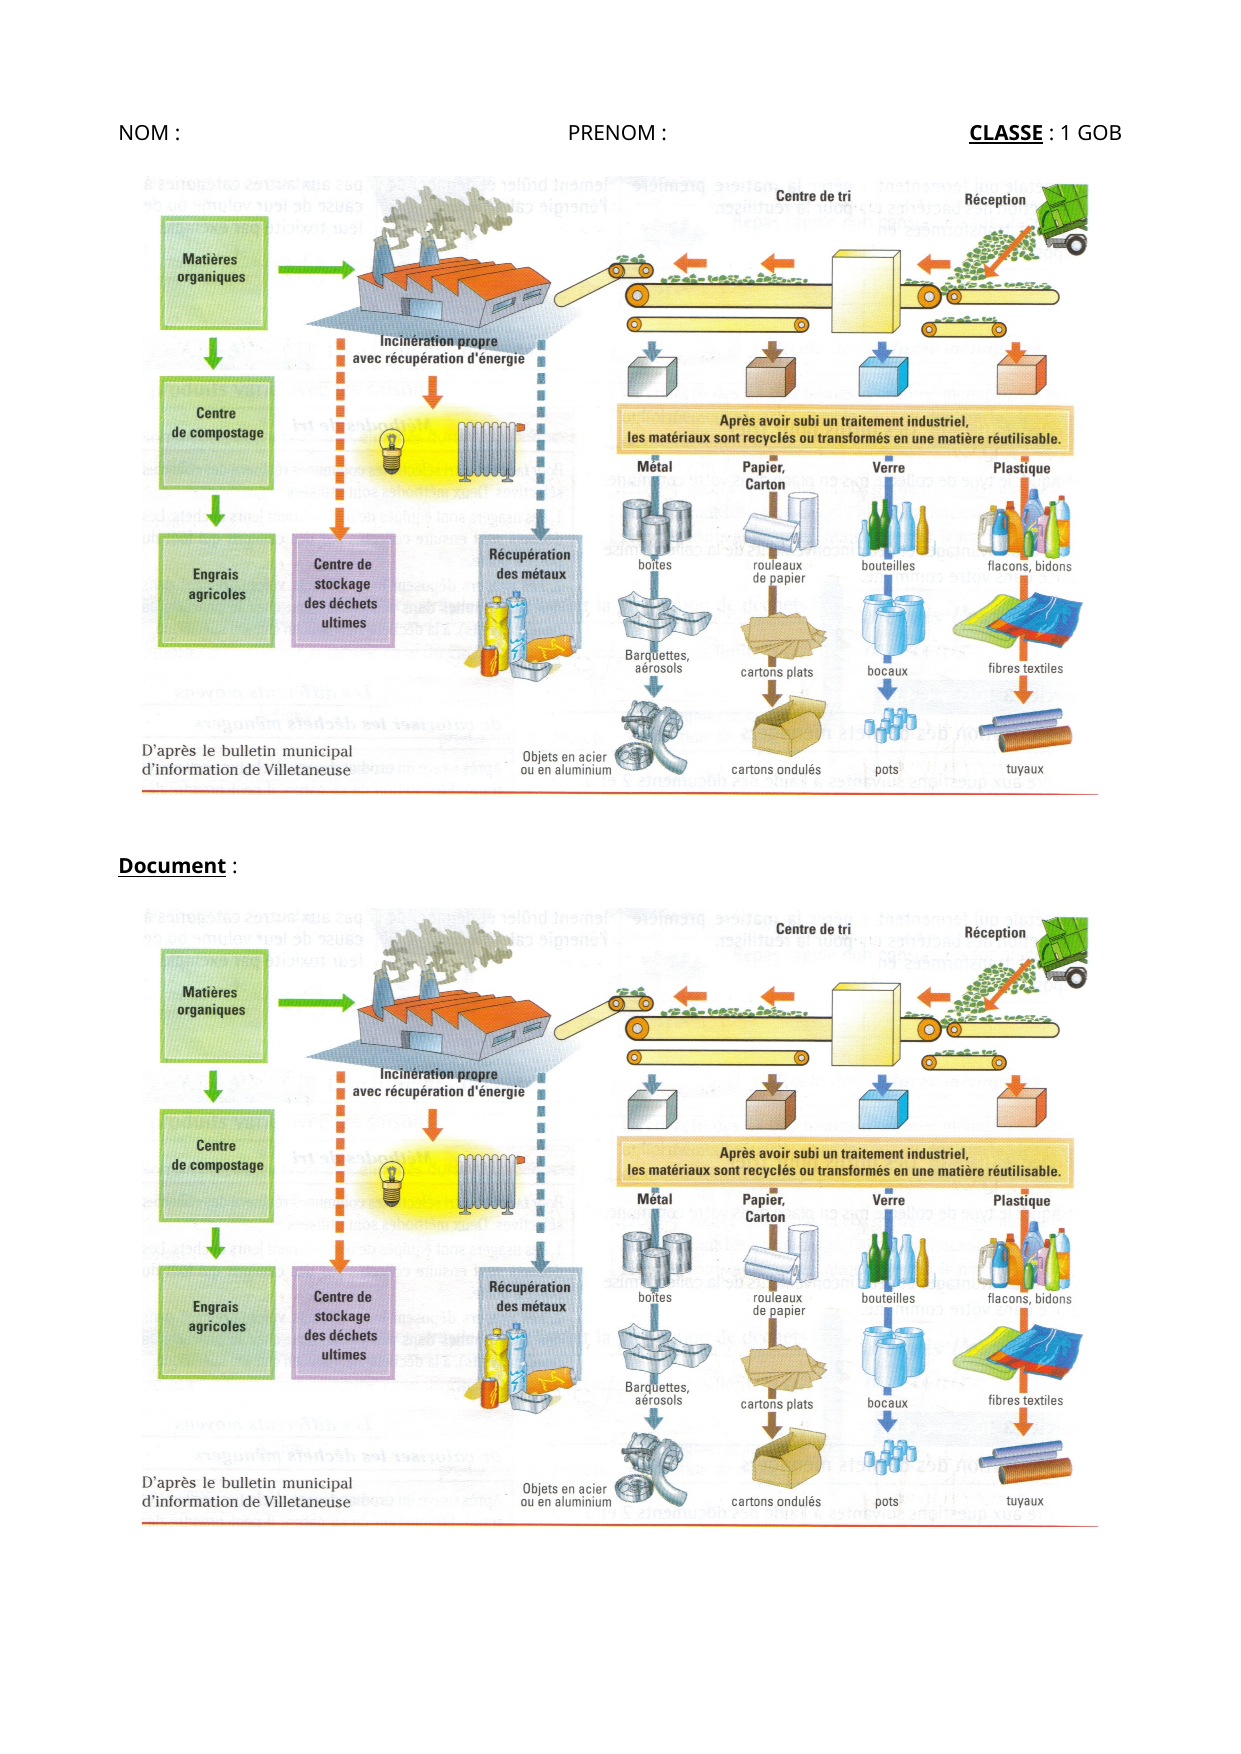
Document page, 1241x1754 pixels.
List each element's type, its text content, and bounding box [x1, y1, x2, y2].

picture [141, 176, 1099, 795]
text Document : [118, 851, 1122, 880]
picture [141, 908, 1099, 1527]
